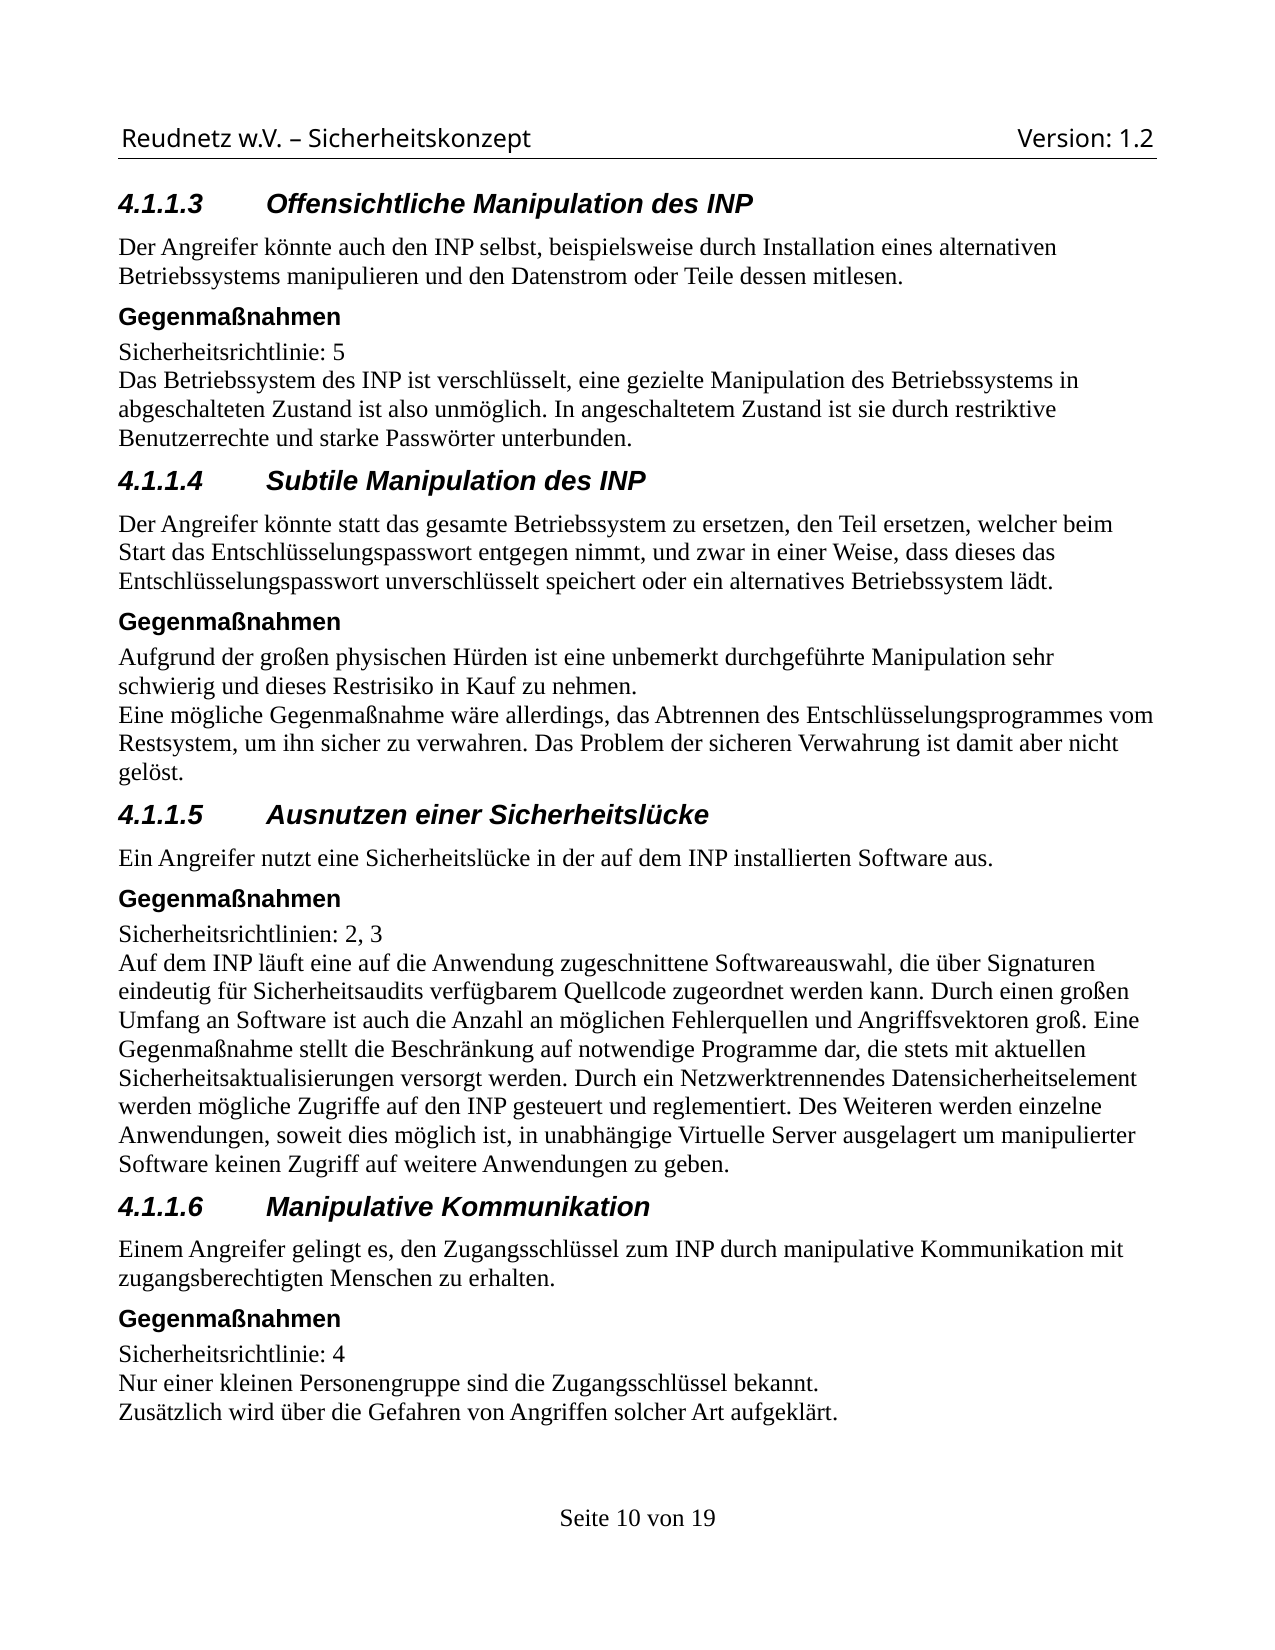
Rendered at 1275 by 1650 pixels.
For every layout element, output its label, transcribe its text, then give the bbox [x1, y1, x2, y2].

subtitle Gegenmaßnahmen [118, 884, 1157, 913]
subtitle Gegenmaßnahmen [118, 1304, 1157, 1333]
text Das Betriebssystem des INP ist verschlüsselt, eine gezielte Manipulation des Betriebssystems in abgeschalteten Zustand ist also unmöglich. In angeschaltetem Zustand ist sie durch restriktive Benutzerrechte und starke Passwörter unterbunden. [118, 366, 1157, 452]
subtitle Gegenmaßnahmen [118, 607, 1157, 636]
subtitle Manipulative Kommunikation [118, 1190, 1157, 1222]
text Ein Angreifer nutzt eine Sicherheitslücke in der auf dem INP installierten Software aus. [118, 843, 1157, 872]
subtitle Ausnutzen einer Sicherheitslücke [118, 798, 1157, 830]
text Der Angreifer könnte statt das gesamte Betriebssystem zu ersetzen, den Teil ersetzen, welcher beim Start das Entschlüsselungspasswort entgegen nimmt, und zwar in einer Weise, dass dieses das Entschlüsselungspasswort unverschlüsselt speichert oder ein alternatives Betriebssystem lädt. [118, 509, 1157, 595]
subtitle Offensichtliche Manipulation des INP [118, 188, 1157, 219]
text Aufgrund der großen physischen Hürden ist eine unbemerkt durchgeführte Manipulation sehr schwierig und dieses Restrisiko in Kauf zu nehmen. [118, 642, 1157, 700]
text Nur einer kleinen Personengruppe sind die Zugangsschlüssel bekannt. [118, 1368, 1157, 1397]
text Eine mögliche Gegenmaßnahme wäre allerdings, das Abtrennen des Entschlüsselungsprogrammes vom Restsystem, um ihn sicher zu verwahren. Das Problem der sicheren Verwahrung ist damit aber nicht gelöst. [118, 700, 1157, 786]
text Einem Angreifer gelingt es, den Zugangsschlüssel zum INP durch manipulative Kommunikation mit zugangsberechtigten Menschen zu erhalten. [118, 1234, 1157, 1292]
text Sicherheitsrichtlinie: 4 [118, 1339, 1157, 1368]
text Zusätzlich wird über die Gefahren von Angriffen solcher Art aufgeklärt. [118, 1397, 1157, 1426]
text Auf dem INP läuft eine auf die Anwendung zugeschnittene Softwareauswahl, die über Signaturen eindeutig für Sicherheitsaudits verfügbarem Quellcode zugeordnet werden kann. Durch einen großen Umfang an Software ist auch die Anzahl an möglichen Fehlerquellen und Angriffsvektoren groß. Eine Gegenmaßnahme stellt die Beschränkung auf notwendige Programme dar, die stets mit aktuellen Sicherheitsaktualisierungen versorgt werden. Durch ein Netzwerktrennendes Datensicherheitselement werden mögliche Zugriffe auf den INP gesteuert und reglementiert. Des Weiteren werden einzelne Anwendungen, soweit dies möglich ist, in unabhängige Virtuelle Server ausgelagert um manipulierter Software keinen Zugriff auf weitere Anwendungen zu geben. [118, 948, 1157, 1178]
subtitle Subtile Manipulation des INP [118, 464, 1157, 496]
text Sicherheitsrichtlinie: 5 [118, 337, 1157, 366]
text Sicherheitsrichtlinien: 2, 3 [118, 919, 1157, 948]
text Der Angreifer könnte auch den INP selbst, beispielsweise durch Installation eines alternativen Betriebssystems manipulieren und den Datenstrom oder Teile dessen mitlesen. [118, 232, 1157, 289]
subtitle Gegenmaßnahmen [118, 302, 1157, 331]
